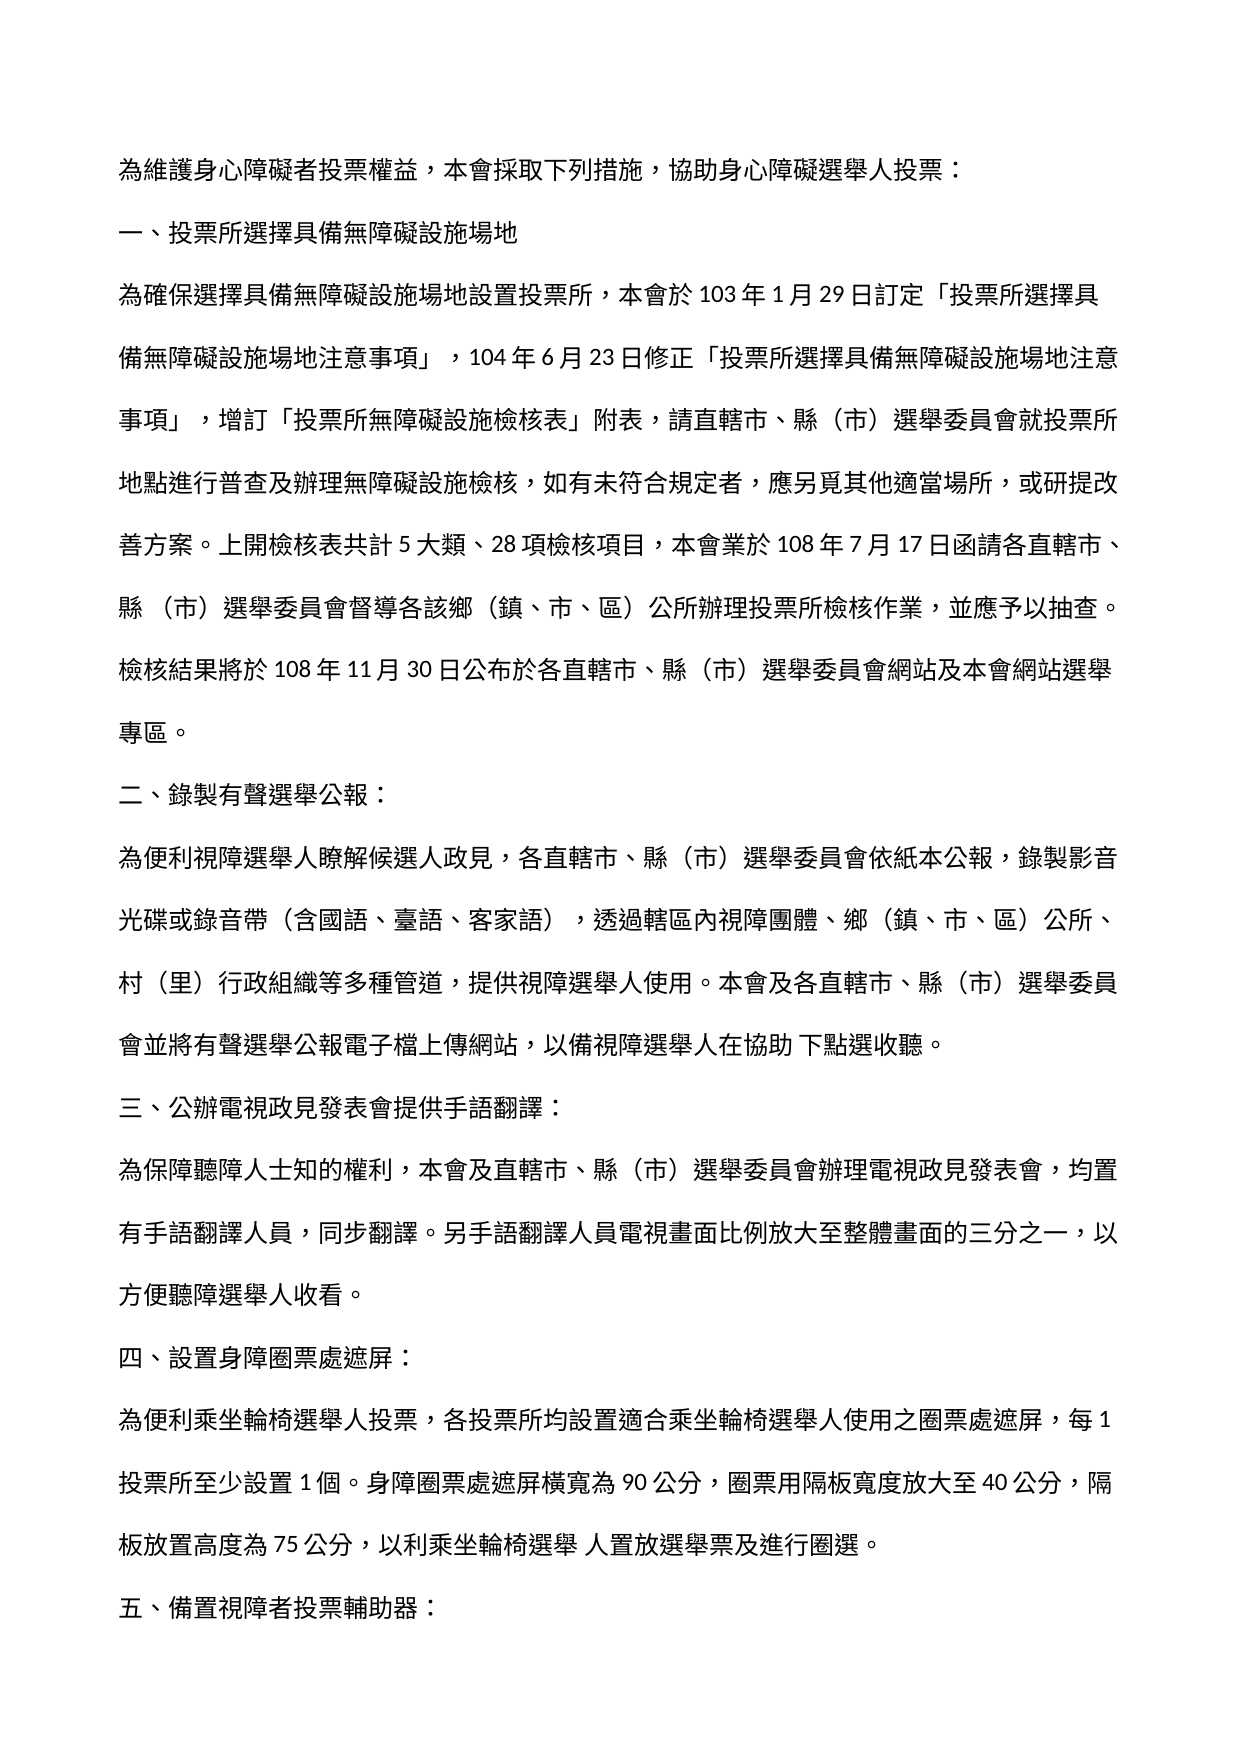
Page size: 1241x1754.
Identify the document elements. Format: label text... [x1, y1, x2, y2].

text 為便利乘坐輪椅選舉人投票，各投票所均設置適合乘坐輪椅選舉人使用之圈票處遮屏，每1投票所至少設置 1個。身障圈票處遮屏橫寬為90公分，圈票用隔板寬度放大至40公分，隔板放置高度為75公分，以利乘坐輪椅選舉 人置放選舉票及進行圈選。 [118, 1377, 1122, 1564]
text 三、公辦電視政見發表會提供手語翻譯： [118, 1064, 1122, 1127]
text 五、備置視障者投票輔助器： [118, 1564, 1122, 1627]
text 為便利視障選舉人瞭解候選人政見，各直轄市、縣（市）選舉委員會依紙本公報，錄製影音光碟或錄音帶（含國語、臺語、客家語），透過轄區內視障團體、鄉（鎮、市、區）公所、村（里）行政組織等多種管道，提供視障選舉人使用。本會及各直轄市、縣（市）選舉委員會並將有聲選舉公報電子檔上傳網站，以備視障選舉人在協助 下點選收聽。 [118, 814, 1122, 1064]
text 四、設置身障圈票處遮屏： [118, 1314, 1122, 1377]
text 一、投票所選擇具備無障礙設施場地 [118, 189, 1122, 252]
text 為保障聽障人士知的權利，本會及直轄市、縣（市）選舉委員會辦理電視政見發表會，均置有手語翻譯人員，同步翻譯。另手語翻譯人員電視畫面比例放大至整體畫面的三分之一，以方便聽障選舉人收看。 [118, 1127, 1122, 1314]
text 二、錄製有聲選舉公報： [118, 752, 1122, 814]
text 為維護身心障礙者投票權益，本會採取下列措施，協助身心障礙選舉人投票： [118, 127, 1122, 189]
text 為確保選擇具備無障礙設施場地設置投票所，本會於103年1月29日訂定「投票所選擇具備無障礙設施場地注意事項」，104年6月23日修正「投票所選擇具備無障礙設施場地注意事項」，增訂「投票所無障礙設施檢核表」附表，請直轄市、縣（市）選舉委員會就投票所地點進行普查及辦理無障礙設施檢核，如有未符合規定者，應另覓其他適當場所，或研提改善方案。上開檢核表共計5大類、28項檢核項目，本會業於108年7月17日函請各直轄市、縣 （市）選舉委員會督導各該鄉（鎮、市、區）公所辦理投票所檢核作業，並應予以抽查。檢核結果將於108年11月30日公布於各直轄市、縣（市）選舉委員會網站及本會網站選舉專區。 [118, 252, 1122, 752]
